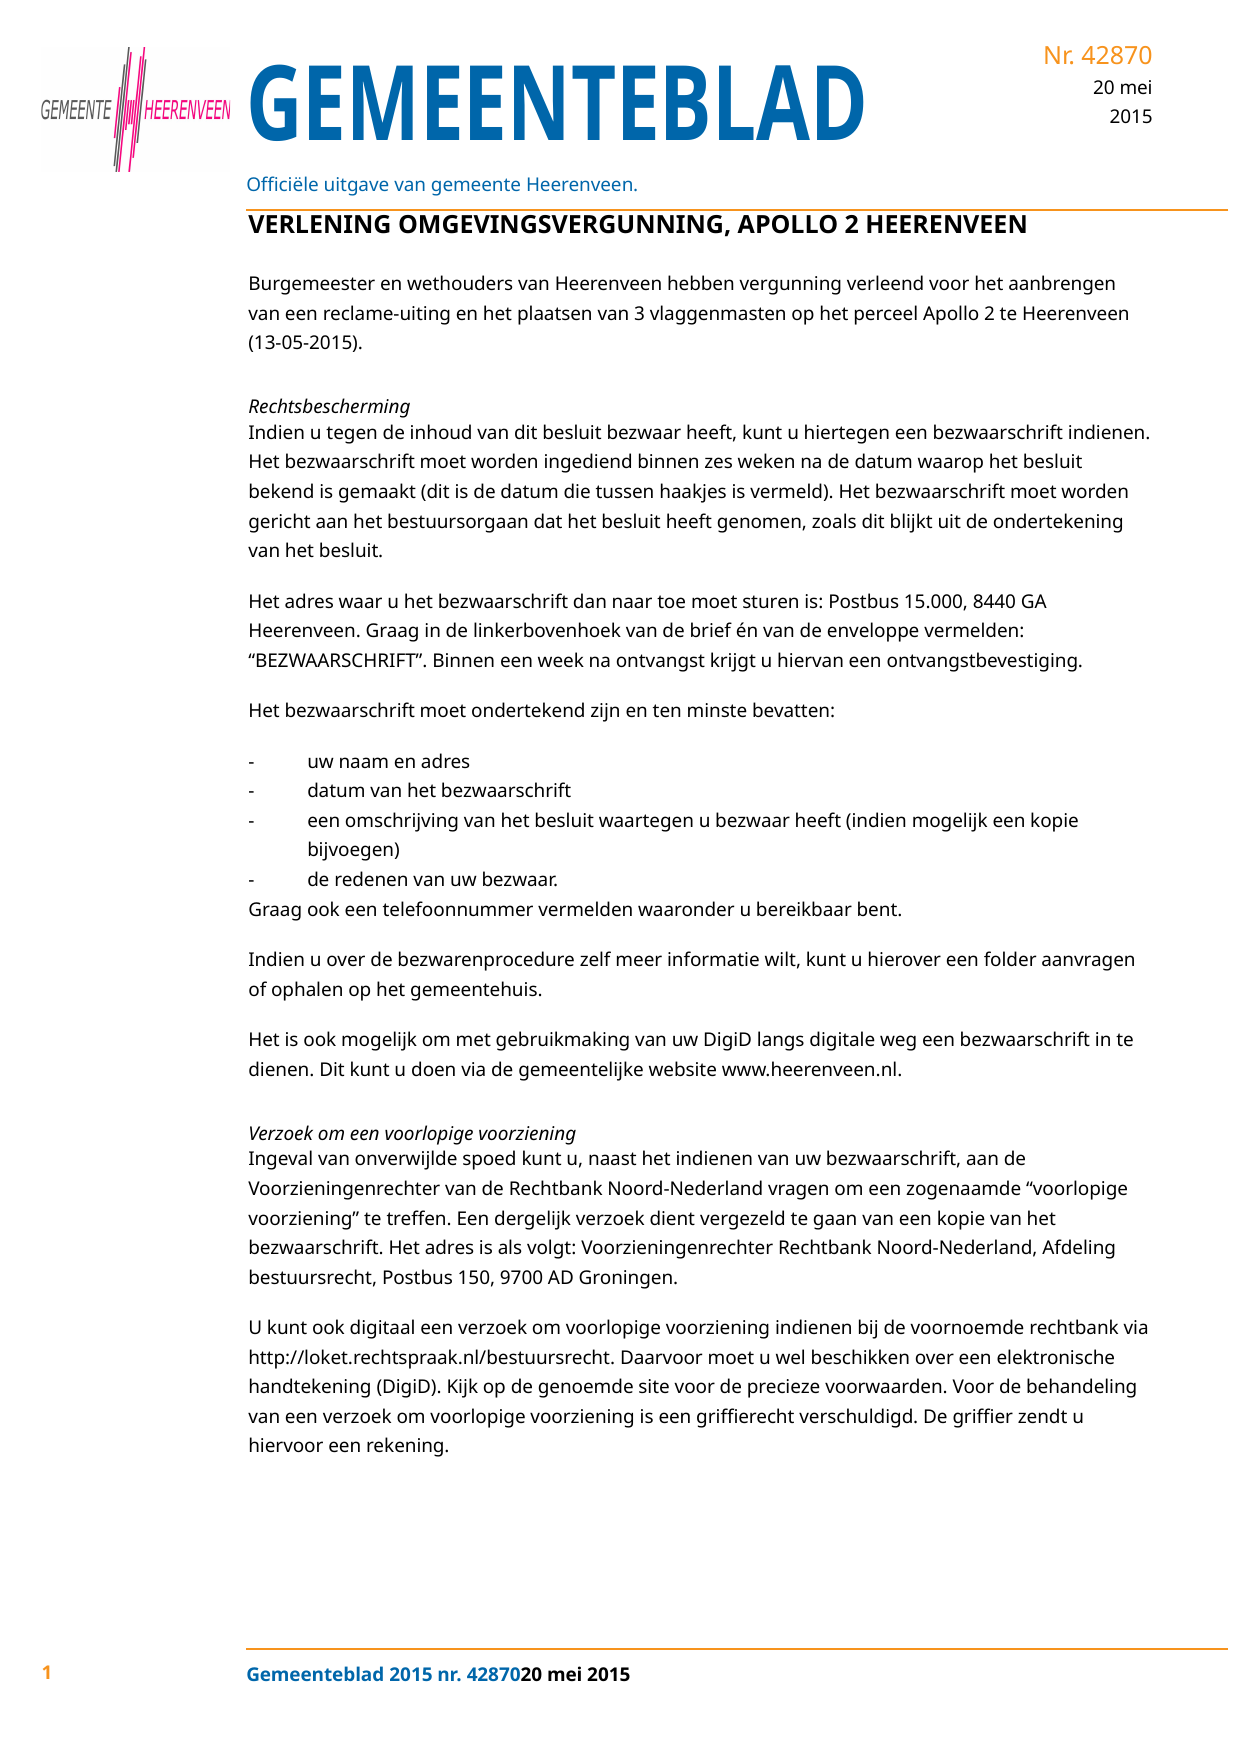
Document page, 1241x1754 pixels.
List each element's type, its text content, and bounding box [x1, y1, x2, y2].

list een omschrijving van het besluit waartegen u bezwaar heeft (indien mogelijk een kopie bijvoegen) [248, 807, 1152, 862]
text Het bezwaarschrift moet ondertekend zijn en ten minste bevatten: [248, 697, 1152, 723]
list datum van het bezwaarschrift [248, 777, 1152, 803]
text Indien u tegen de inhoud van dit besluit bezwaar heeft, kunt u hiertegen een bezwaarschrift indienen. Het bezwaarschrift moet worden ingediend binnen zes weken na de datum waarop het besluit bekend is gemaakt (dit is de datum die tussen haakjes is vermeld). Het bezwaarschrift moet worden gericht aan het bestuursorgaan dat het besluit heeft genomen, zoals dit blijkt uit de ondertekening van het besluit. [248, 419, 1152, 563]
text Het adres waar u het bezwaarschrift dan naar toe moet sturen is: Postbus 15.000, 8440 GA Heerenveen. Graag in de linkerbovenhoek van de brief én van de enveloppe vermelden: “BEZWAARSCHRIFT”. Binnen een week na ontvangst krijgt u hiervan een ontvangstbevestiging. [248, 588, 1152, 673]
text Rechtsbescherming [248, 393, 1152, 419]
text Verzoek om een voorlopige voorziening [248, 1120, 1152, 1146]
list uw naam en adres [248, 748, 1152, 774]
text Burgemeester en wethouders van Heerenveen hebben vergunning verleend voor het aanbrengen van een reclame-uiting en het plaatsen van 3 vlaggenmasten op het perceel Apollo 2 te Heerenveen (13-05-2015). [248, 270, 1152, 355]
text Graag ook een telefoonnummer vermelden waaronder u bereikbaar bent. [248, 896, 1152, 922]
text Indien u over de bezwarenprocedure zelf meer informatie wilt, kunt u hierover een folder aanvragen of ophalen op het gemeentehuis. [248, 946, 1152, 1002]
list de redenen van uw bezwaar. [248, 866, 1152, 892]
text Ingeval van onverwijlde spoed kunt u, naast het indienen van uw bezwaarschrift, aan de Voorzieningenrechter van de Rechtbank Noord-Nederland vragen om een zogenaamde “voorlopige voorziening” te treffen. Een dergelijk verzoek dient vergezeld te gaan van een kopie van het bezwaarschrift. Het adres is als volgt: Voorzieningenrechter Rechtbank Noord-Nederland, Afdeling bestuursrecht, Postbus 150, 9700 AD Groningen. [248, 1146, 1152, 1289]
text VERLENING OMGEVINGSVERGUNNING, APOLLO 2 HEERENVEEN [248, 211, 1152, 241]
text U kunt ook digitaal een verzoek om voorlopige voorziening indienen bij de voornoemde rechtbank via http://loket.rechtspraak.nl/bestuursrecht. Daarvoor moet u wel beschikken over een elektronische handtekening (DigiD). Kijk op de genoemde site voor de precieze voorwaarden. Voor de behandeling van een verzoek om voorlopige voorziening is een griffierecht verschuldigd. De griffier zendt u hiervoor een rekening. [248, 1314, 1152, 1458]
text Het is ook mogelijk om met gebruikmaking van uw DigiD langs digitale weg een bezwaarschrift in te dienen. Dit kunt u doen via de gemeentelijke website www.heerenveen.nl. [248, 1026, 1152, 1082]
picture [41, 47, 231, 172]
